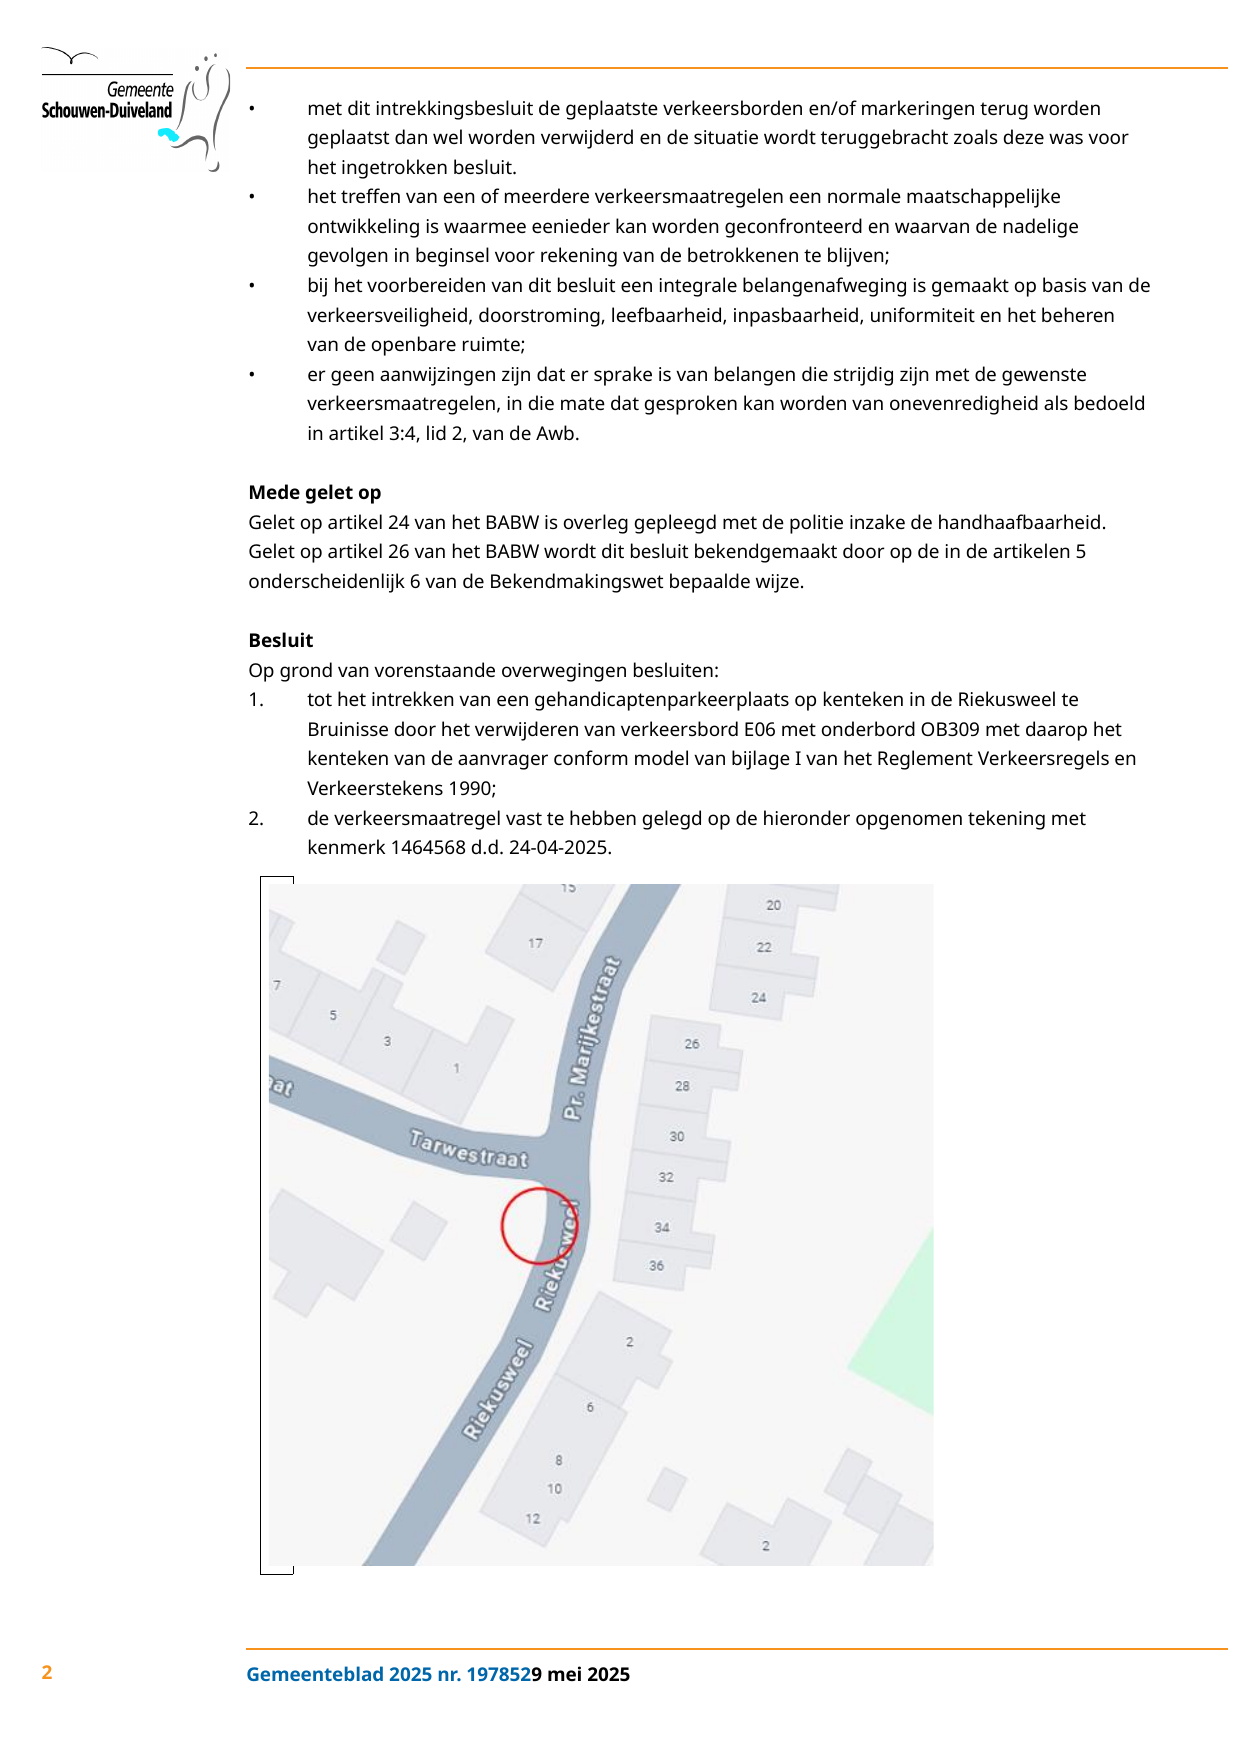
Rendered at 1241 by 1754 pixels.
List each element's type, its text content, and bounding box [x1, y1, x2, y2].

list bij het voorbereiden van dit besluit een integrale belangenafweging is gemaakt op basis van de verkeersveiligheid, doorstroming, leefbaarheid, inpasbaarheid, uniformiteit en het beheren van de openbare ruimte; [248, 272, 1152, 357]
text Mede gelet op [248, 479, 1152, 505]
text Gelet op artikel 24 van het BABW is overleg gepleegd met de politie inzake de handhaafbaarheid. [248, 509, 1152, 535]
list er geen aanwijzingen zijn dat er sprake is van belangen die strijdig zijn met de gewenste verkeersmaatregelen, in die mate dat gesproken kan worden van onevenredigheid als bedoeld in artikel 3:4, lid 2, van de Awb. [248, 361, 1152, 446]
picture [268, 884, 934, 1566]
text Besluit [248, 627, 1152, 653]
picture [41, 47, 231, 172]
text Op grond van vorenstaande overwegingen besluiten: [248, 657, 1152, 683]
list de verkeersmaatregel vast te hebben gelegd op de hieronder opgenomen tekening met kenmerk 1464568 d.d. 24-04-2025. [248, 805, 1152, 860]
text Gelet op artikel 26 van het BABW wordt dit besluit bekendgemaakt door op de in de artikelen 5 onderscheidenlijk 6 van de Bekendmakingswet bepaalde wijze. [248, 538, 1152, 594]
list met dit intrekkingsbesluit de geplaatste verkeersborden en/of markeringen terug worden geplaatst dan wel worden verwijderd en de situatie wordt teruggebracht zoals deze was voor het ingetrokken besluit. [248, 95, 1152, 180]
list tot het intrekken van een gehandicaptenparkeerplaats op kenteken in de Riekusweel te Bruinisse door het verwijderen van verkeersbord E06 met onderbord OB309 met daarop het kenteken van de aanvrager conform model van bijlage I van het Reglement Verkeersregels en Verkeerstekens 1990; [248, 686, 1152, 801]
list het treffen van een of meerdere verkeersmaatregelen een normale maatschappelijke ontwikkeling is waarmee eenieder kan worden geconfronteerd en waarvan de nadelige gevolgen in beginsel voor rekening van de betrokkenen te blijven; [248, 183, 1152, 268]
